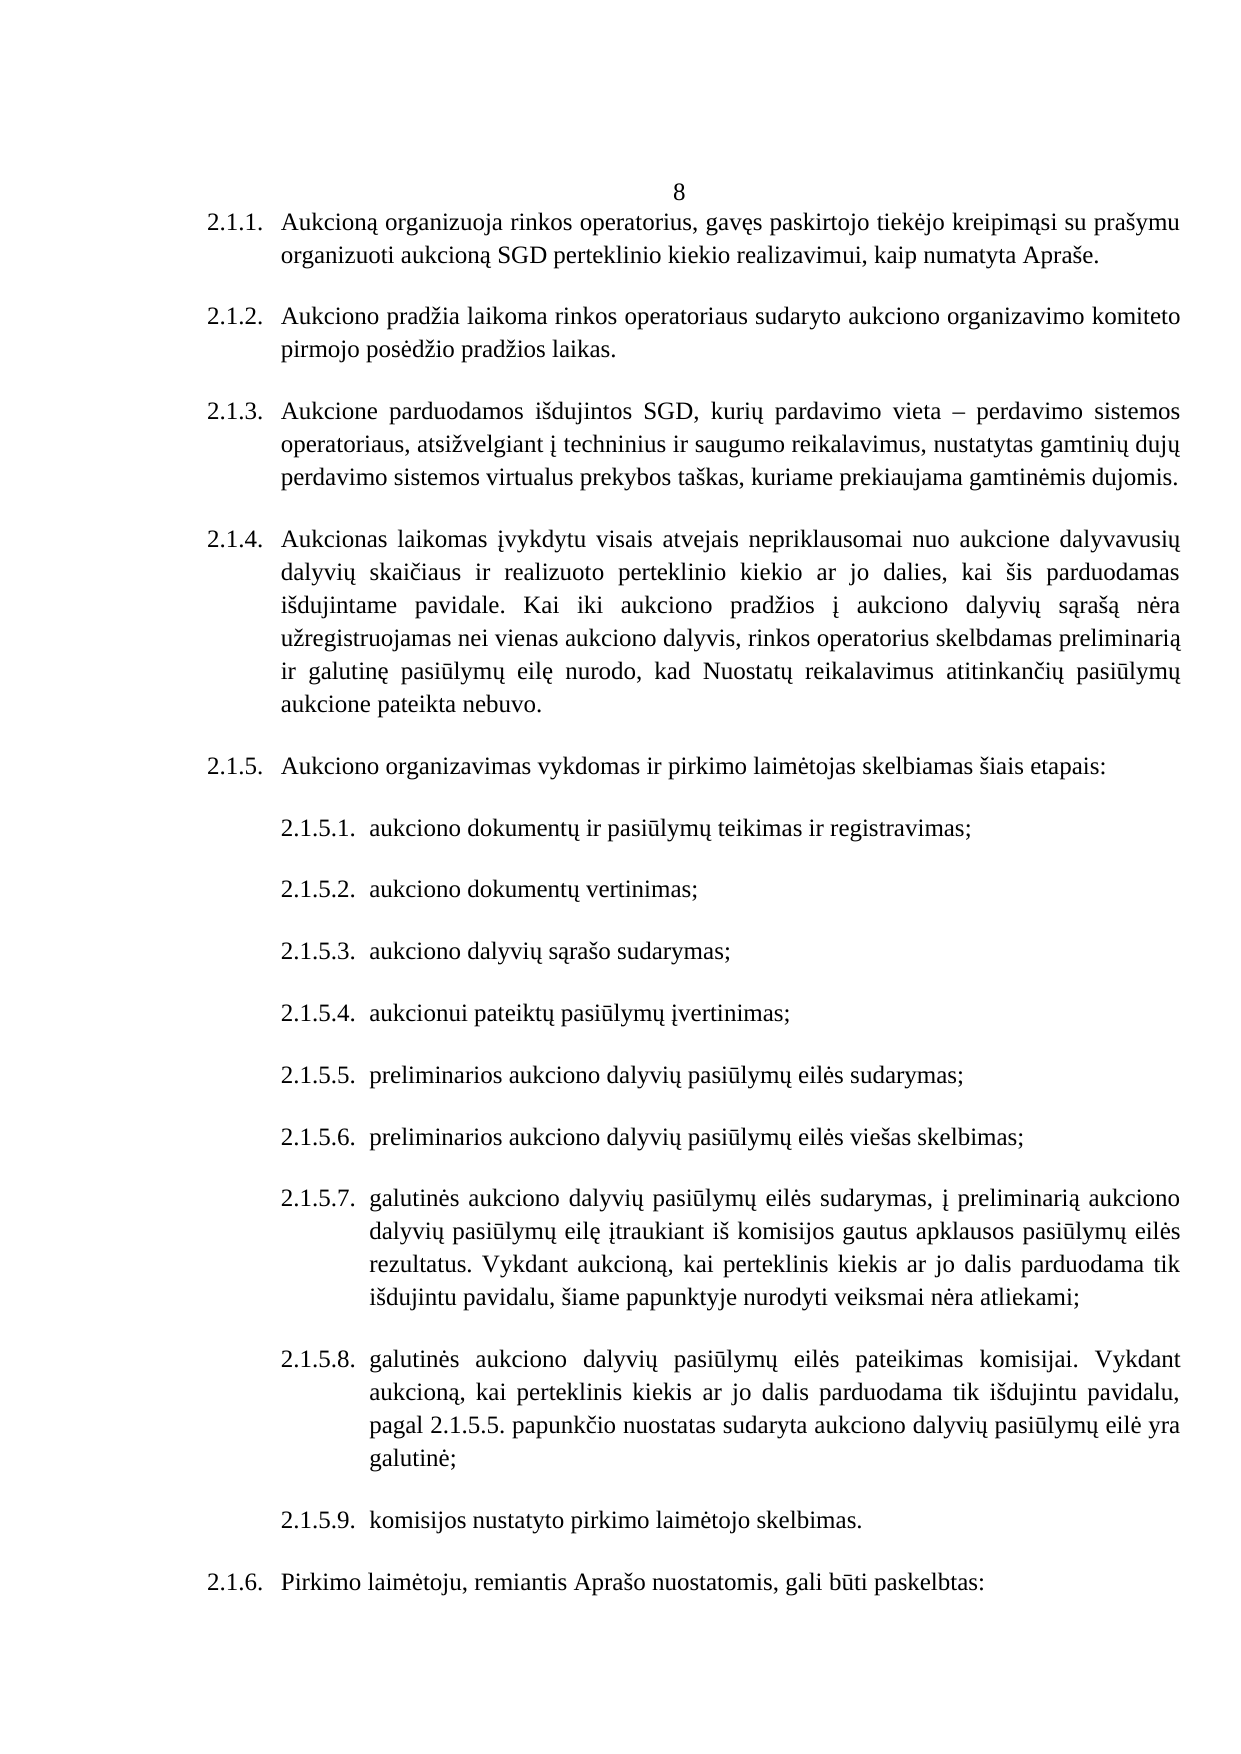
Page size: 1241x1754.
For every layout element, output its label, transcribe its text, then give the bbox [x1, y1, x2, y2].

text 2.1.5.7. galutinės aukciono dalyvių pasiūlymų eilės sudarymas, į preliminarią aukciono dalyvių pasiūlymų eilę įtraukiant iš komisijos gautus apklausos pasiūlymų eilės rezultatus. Vykdant aukcioną, kai perteklinis kiekis ar jo dalis parduodama tik išdujintu pavidalu, šiame papunktyje nurodyti veiksmai nėra atliekami; [281, 1183, 1181, 1311]
text 2.1.5.2. aukciono dokumentų vertinimas; [281, 874, 1181, 903]
text 2.1.2. Aukciono pradžia laikoma rinkos operatoriaus sudaryto aukciono organizavimo komiteto pirmojo posėdžio pradžios laikas. [207, 301, 1181, 363]
text 2.1.5.5. preliminarios aukciono dalyvių pasiūlymų eilės sudarymas; [281, 1060, 1181, 1088]
text 2.1.1. Aukcioną organizuoja rinkos operatorius, gavęs paskirtojo tiekėjo kreipimąsi su prašymu organizuoti aukcioną SGD perteklinio kiekio realizavimui, kaip numatyta Apraše. [207, 207, 1181, 268]
text 2.1.5.1. aukciono dokumentų ir pasiūlymų teikimas ir registravimas; [281, 813, 1181, 841]
text 2.1.5.9. komisijos nustatyto pirkimo laimėtojo skelbimas. [281, 1505, 1181, 1534]
text 2.1.4. Aukcionas laikomas įvykdytu visais atvejais nepriklausomai nuo aukcione dalyvavusių dalyvių skaičiaus ir realizuoto perteklinio kiekio ar jo dalies, kai šis parduodamas išdujintame pavidale. Kai iki aukciono pradžios į aukciono dalyvių sąrašą nėra užregistruojamas nei vienas aukciono dalyvis, rinkos operatorius skelbdamas preliminarią ir galutinę pasiūlymų eilę nurodo, kad Nuostatų reikalavimus atitinkančių pasiūlymų aukcione pateikta nebuvo. [207, 524, 1181, 718]
text 2.1.5.6. preliminarios aukciono dalyvių pasiūlymų eilės viešas skelbimas; [281, 1122, 1181, 1150]
text 2.1.3. Aukcione parduodamos išdujintos SGD, kurių pardavimo vieta – perdavimo sistemos operatoriaus, atsižvelgiant į techninius ir saugumo reikalavimus, nustatytas gamtinių dujų perdavimo sistemos virtualus prekybos taškas, kuriame prekiaujama gamtinėmis dujomis. [207, 396, 1181, 491]
text 2.1.6. Pirkimo laimėtoju, remiantis Aprašo nuostatomis, gali būti paskelbtas: [207, 1567, 1181, 1596]
text 2.1.5.3. aukciono dalyvių sąrašo sudarymas; [281, 936, 1181, 965]
text 2.1.5. Aukciono organizavimas vykdomas ir pirkimo laimėtojas skelbiamas šiais etapais: [207, 751, 1181, 780]
text 2.1.5.8. galutinės aukciono dalyvių pasiūlymų eilės pateikimas komisijai. Vykdant aukcioną, kai perteklinis kiekis ar jo dalis parduodama tik išdujintu pavidalu, pagal 2.1.5.5. papunkčio nuostatas sudaryta aukciono dalyvių pasiūlymų eilė yra galutinė; [281, 1344, 1181, 1472]
text 2.1.5.4. aukcionui pateiktų pasiūlymų įvertinimas; [281, 998, 1181, 1027]
